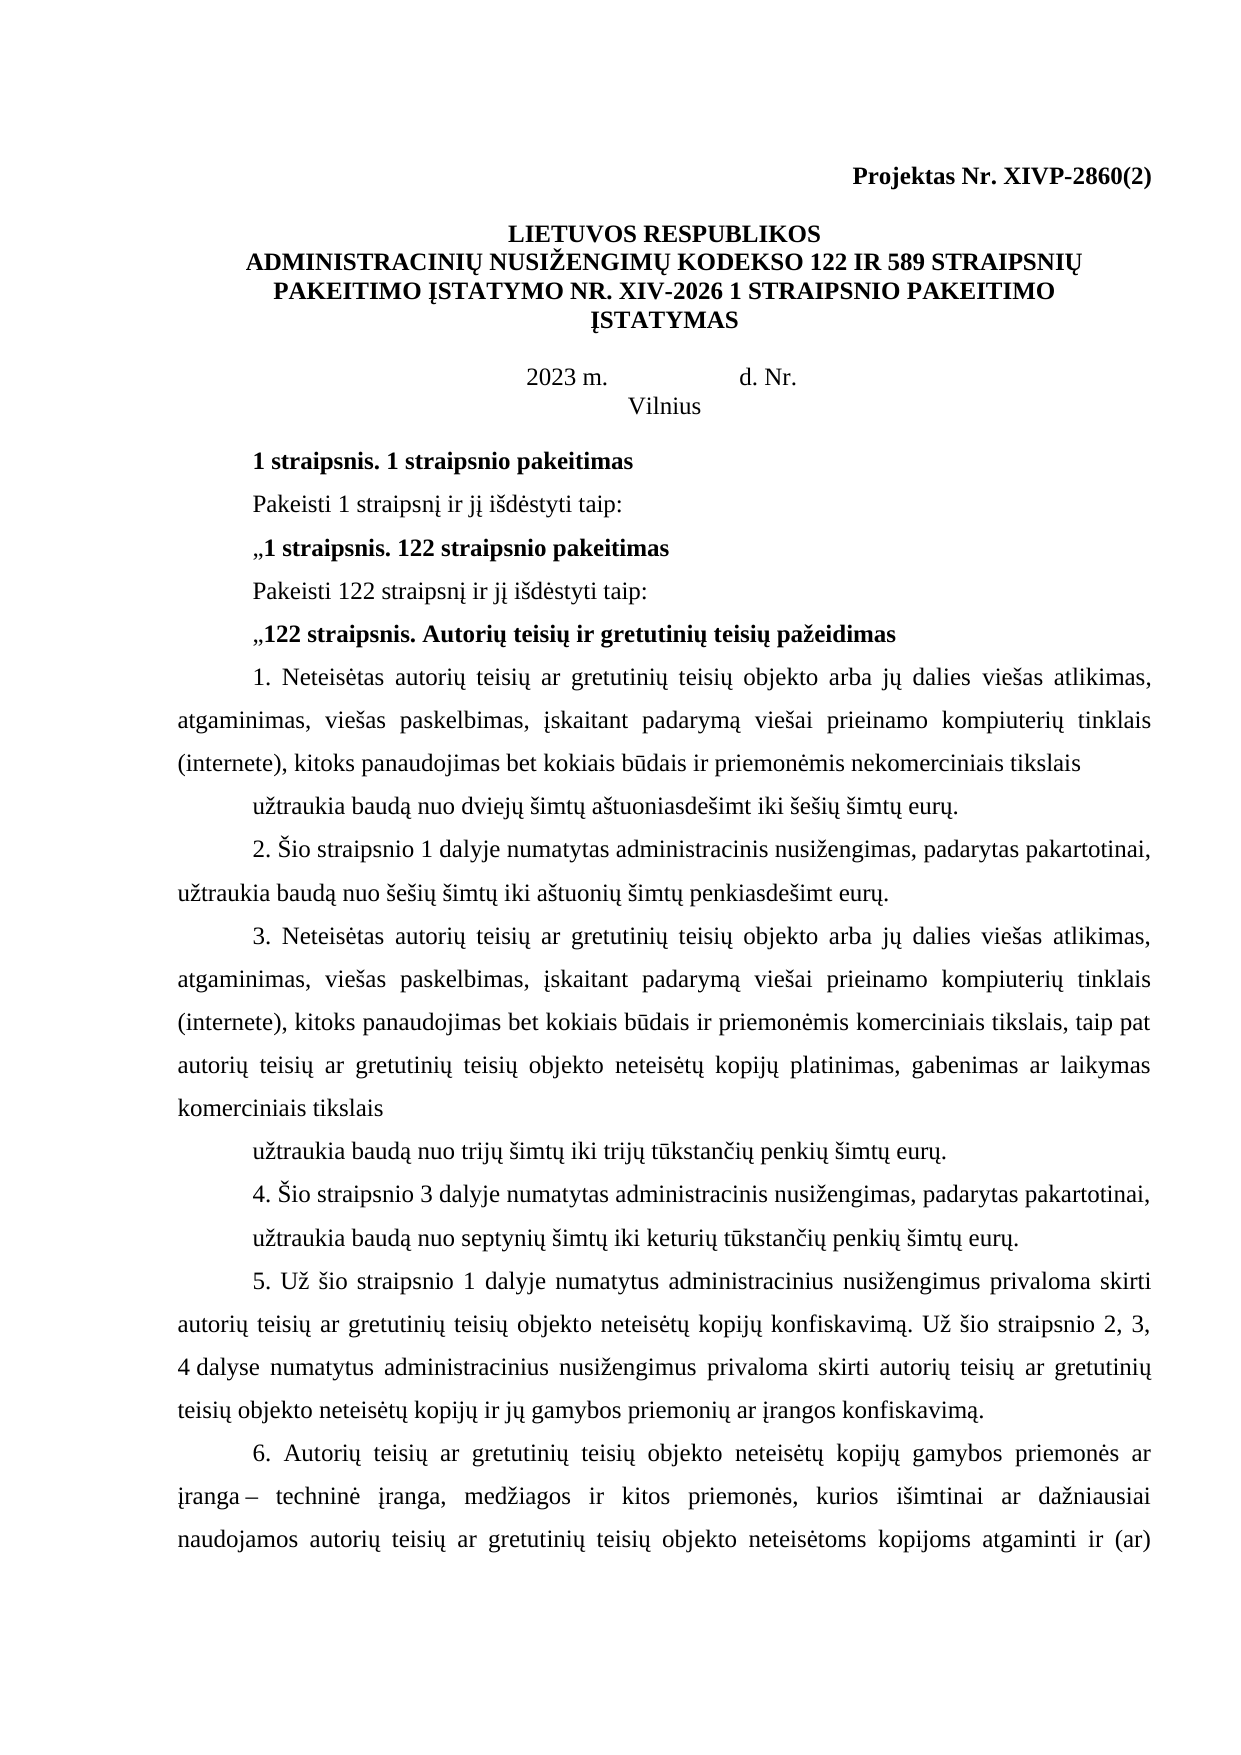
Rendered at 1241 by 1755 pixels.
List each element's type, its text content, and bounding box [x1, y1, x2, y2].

text Pakeisti 122 straipsnį ir jį išdėstyti taip: [177, 576, 1152, 604]
text 1 straipsnis. 1 straipsnio pakeitimas [177, 446, 1152, 475]
text 2. Šio straipsnio 1 dalyje numatytas administracinis nusižengimas, padarytas pakartotinai, užtraukia baudą nuo šešių šimtų iki aštuonių šimtų penkiasdešimt eurų. [177, 834, 1152, 906]
text „1 straipsnis. 122 straipsnio pakeitimas [177, 533, 1152, 561]
text 4. Šio straipsnio 3 dalyje numatytas administracinis nusižengimas, padarytas pakartotinai, [177, 1179, 1152, 1208]
text LIETUVOS RESPUBLIKOS [177, 219, 1152, 247]
text 5. Už šio straipsnio 1 dalyje numatytus administracinius nusižengimus privaloma skirti autorių teisių ar gretutinių teisių objekto neteisėtų kopijų konfiskavimą. Už šio straipsnio 2, 3, 4 dalyse numatytus administracinius nusižengimus privaloma skirti autorių teisių ar gretutinių teisių objekto neteisėtų kopijų ir jų gamybos priemonių ar įrangos konfiskavimą. [177, 1266, 1152, 1424]
text 1. Neteisėtas autorių teisių ar gretutinių teisių objekto arba jų dalies viešas atlikimas, atgaminimas, viešas paskelbimas, įskaitant padarymą viešai prieinamo kompiuterių tinklais (internete), kitoks panaudojimas bet kokiais būdais ir priemonėmis nekomerciniais tikslais [177, 662, 1152, 777]
text „122 straipsnis. Autorių teisių ir gretutinių teisių pažeidimas [177, 619, 1152, 648]
text Vilnius [177, 391, 1152, 420]
text užtraukia baudą nuo dviejų šimtų aštuoniasdešimt iki šešių šimtų eurų. [177, 791, 1152, 820]
text 6. Autorių teisių ar gretutinių teisių objekto neteisėtų kopijų gamybos priemonės ar įranga – techninė įranga, medžiagos ir kitos priemonės, kurios išimtinai ar dažniausiai naudojamos autorių teisių ar gretutinių teisių objekto neteisėtoms kopijoms atgaminti ir (ar) [177, 1438, 1152, 1553]
text 3. Neteisėtas autorių teisių ar gretutinių teisių objekto arba jų dalies viešas atlikimas, atgaminimas, viešas paskelbimas, įskaitant padarymą viešai prieinamo kompiuterių tinklais (internete), kitoks panaudojimas bet kokiais būdais ir priemonėmis komerciniais tikslais, taip pat autorių teisių ar gretutinių teisių objekto neteisėtų kopijų platinimas, gabenimas ar laikymas komerciniais tikslais [177, 921, 1152, 1122]
text 2023 m. d. Nr. [177, 362, 1152, 391]
text Projektas Nr. XIVP-2860(2) [177, 161, 1152, 190]
text Pakeisti 1 straipsnį ir jį išdėstyti taip: [177, 489, 1152, 518]
text ADMINISTRACINIŲ NUSIŽENGIMŲ KODEKSO 122 IR 589 STRAIPSNIŲ PAKEITIMO ĮSTATYMO NR. XIV-2026 1 STRAIPSNIO PAKEITIMO [177, 247, 1152, 305]
text užtraukia baudą nuo trijų šimtų iki trijų tūkstančių penkių šimtų eurų. [177, 1136, 1152, 1165]
text užtraukia baudą nuo septynių šimtų iki keturių tūkstančių penkių šimtų eurų. [177, 1223, 1152, 1251]
text ĮSTATYMAS [177, 305, 1152, 334]
